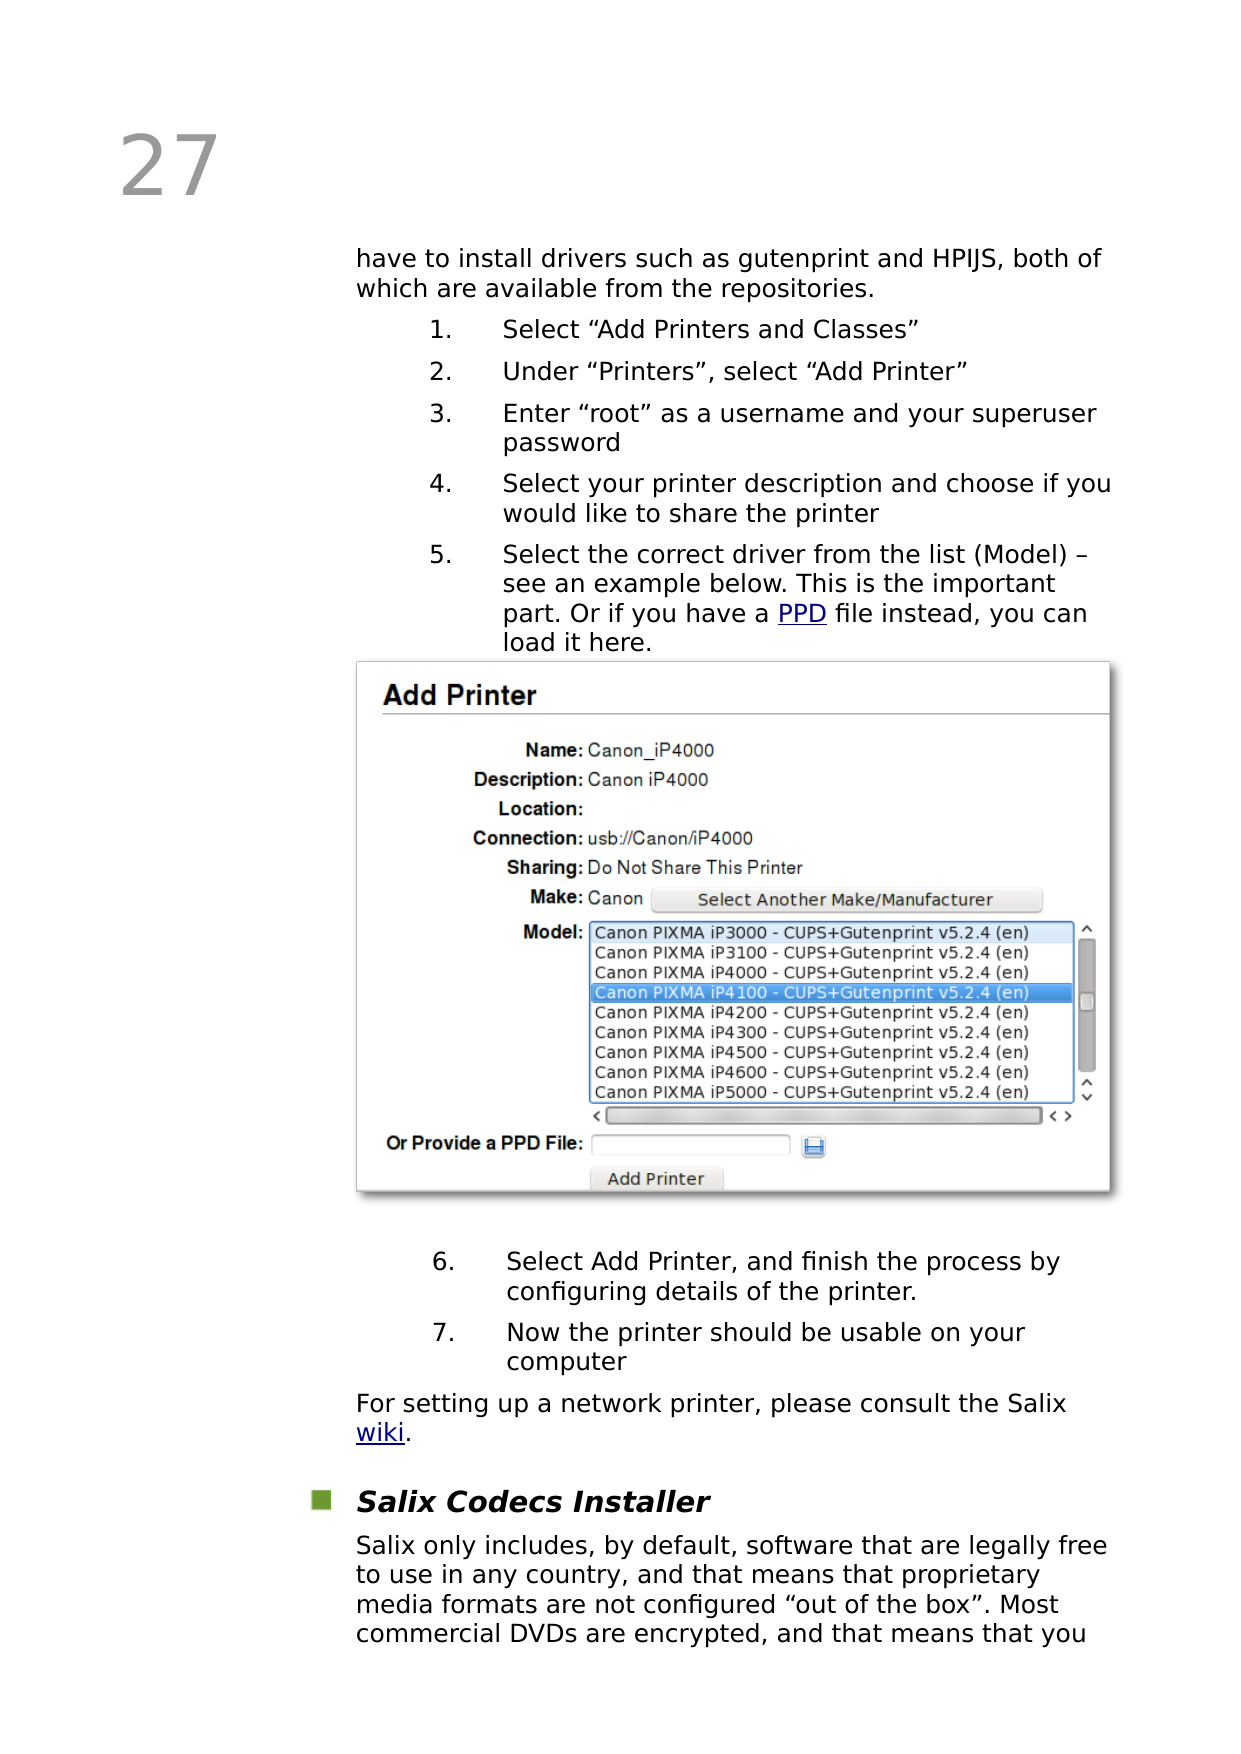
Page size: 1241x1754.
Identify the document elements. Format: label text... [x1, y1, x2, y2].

text have to install drivers such as gutenprint and HPIJS, both of which are available from the repositories. [356, 244, 1121, 303]
text Salix only includes, by default, software that are legally free to use in any country, and that means that proprietary media formats are not configured “out of the box”. Most commercial DVDs are encrypted, and that means that you [356, 1531, 1121, 1648]
picture [284, 1479, 357, 1519]
list Select your printer description and choose if you would like to share the printer [429, 469, 1121, 528]
list Select Add Printer, and finish the process by configuring details of the printer. [432, 1247, 1121, 1306]
subtitle Salix Codecs Installer [357, 1485, 1121, 1519]
list Under “Printers”, select “Add Printer” [429, 357, 1121, 386]
list For setting up a network printer, please consult the Salix wiki. [356, 1389, 1121, 1447]
list Select “Add Printers and Classes” [429, 315, 1121, 344]
picture [352, 657, 1124, 1206]
list Enter “root” as a username and your superuser password [429, 399, 1121, 457]
list Select the correct driver from the list (Model) – see an example below. This is the important part. Or if you have a PPD file instead, you can load it here. [429, 540, 1121, 657]
list Now the printer should be usable on your computer [432, 1318, 1121, 1377]
